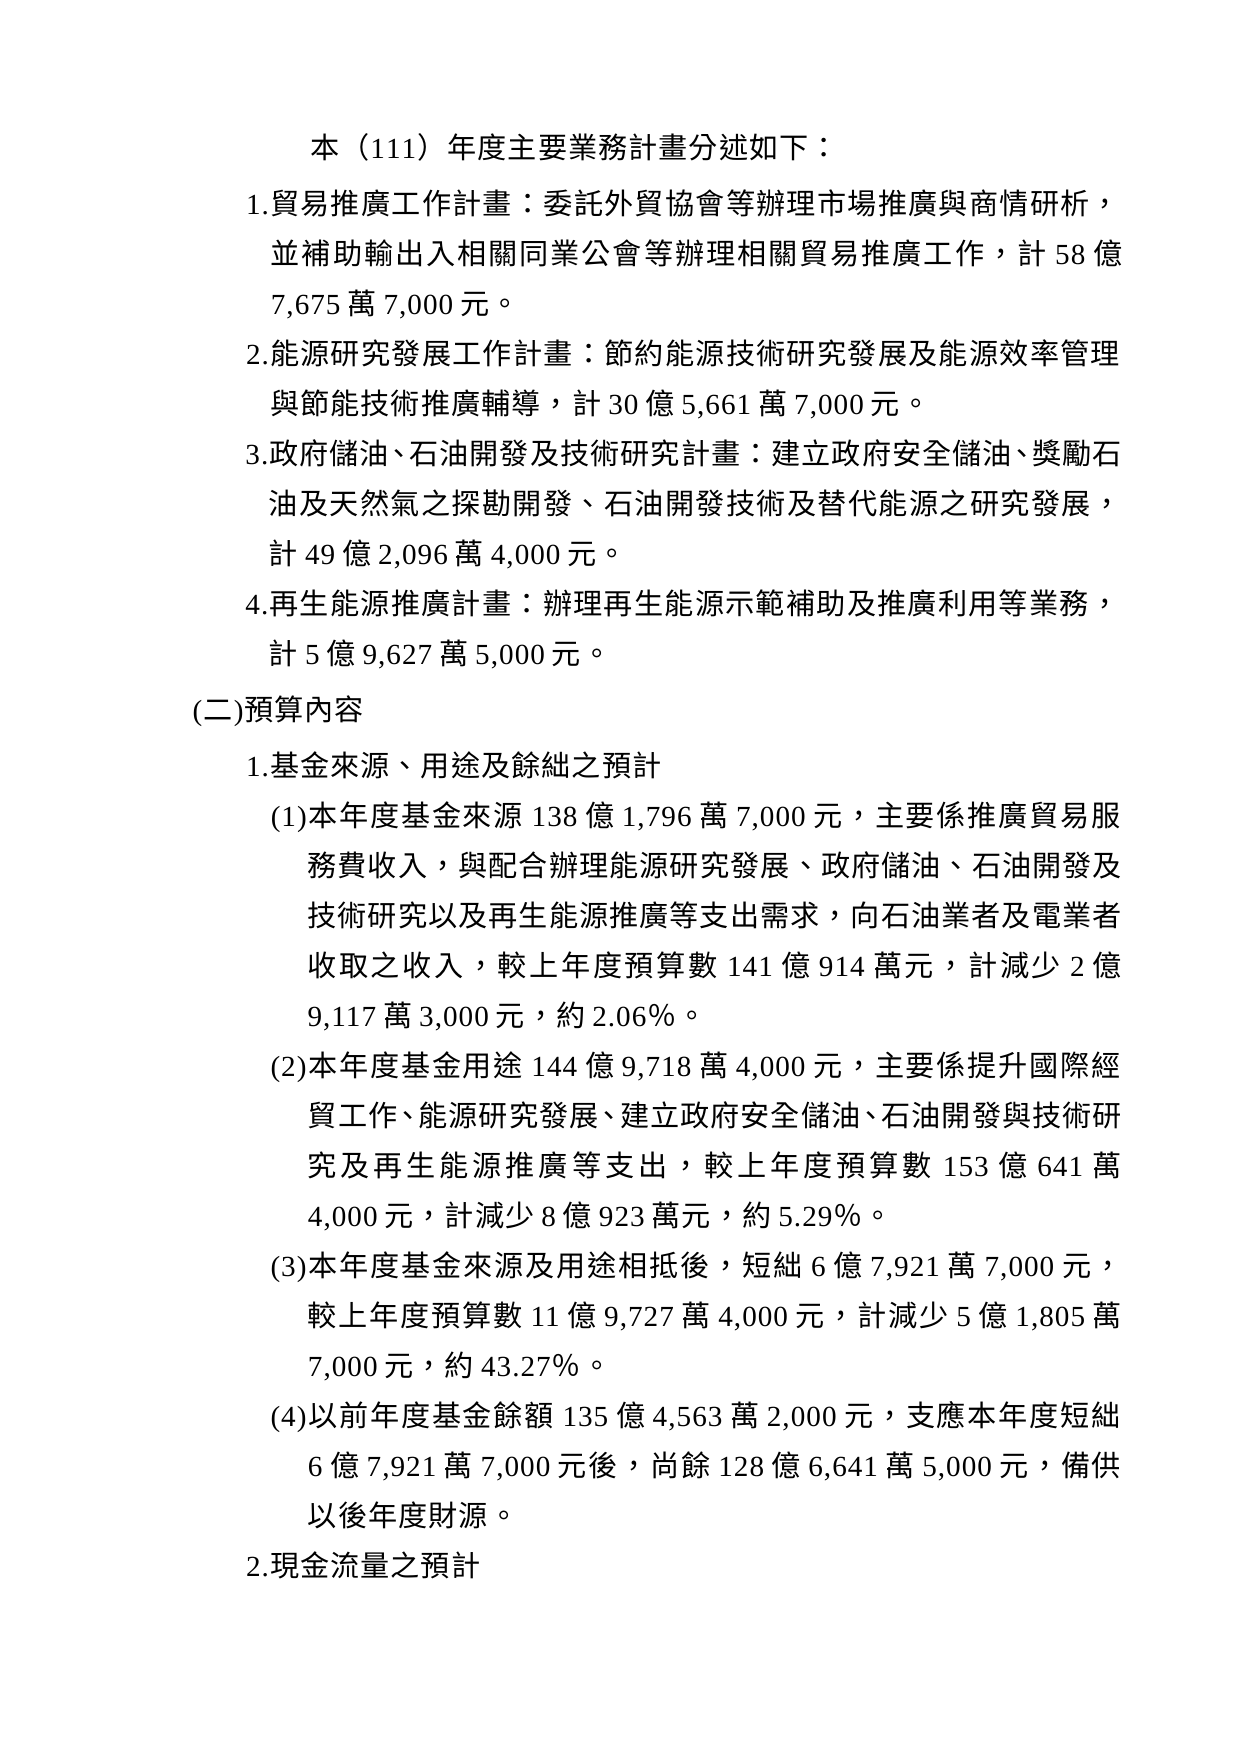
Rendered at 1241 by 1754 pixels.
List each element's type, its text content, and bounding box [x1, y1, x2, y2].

text (1)本年度基金來源138億1,796萬7,000元，主要係推廣貿易服務費收入，與配合辦理能源研究發展、政府儲油、石油開發及技術研究以及再生能源推廣等支出需求，向石油業者及電業者收取之收入，較上年度預算數141億914萬元，計減少2億9,117萬3,000元，約2.06％。 [271, 787, 1122, 1037]
text (2)本年度基金用途144億9,718萬4,000元，主要係提升國際經貿工作、能源研究發展、建立政府安全儲油、石油開發與技術研究及再生能源推廣等支出，較上年度預算數153億641萬4,000元，計減少8億923萬元，約5.29％。 [270, 1037, 1122, 1237]
text (3)本年度基金來源及用途相抵後，短絀6億7,921萬7,000元，較上年度預算數11億9,727萬4,000元，計減少5億1,805萬7,000元，約43.27％。 [270, 1237, 1122, 1387]
text (4)以前年度基金餘額135億4,563萬2,000元，支應本年度短絀6億7,921萬7,000元後，尚餘128億6,641萬5,000元，備供以後年度財源。 [270, 1387, 1122, 1537]
text 2.現金流量之預計 [246, 1537, 1122, 1587]
text 4.再生能源推廣計畫：辦理再生能源示範補助及推廣利用等業務，計5億9,627萬5,000元。 [245, 574, 1122, 674]
text (二)預算內容 [192, 681, 1122, 731]
text 1.貿易推廣工作計畫：委託外貿協會等辦理市場推廣與商情研析，並補助輸出入相關同業公會等辦理相關貿易推廣工作，計58億7,675萬7,000元。 [246, 174, 1122, 324]
text 本（111）年度主要業務計畫分述如下： [192, 118, 1122, 168]
text 3.政府儲油、石油開發及技術研究計畫：建立政府安全儲油、獎勵石油及天然氣之探勘開發、石油開發技術及替代能源之研究發展，計49億2,096萬4,000元。 [245, 424, 1122, 574]
text 2.能源研究發展工作計畫：節約能源技術研究發展及能源效率管理與節能技術推廣輔導，計30億5,661萬7,000元。 [246, 324, 1122, 424]
text 1.基金來源、用途及餘絀之預計 [246, 737, 1122, 787]
